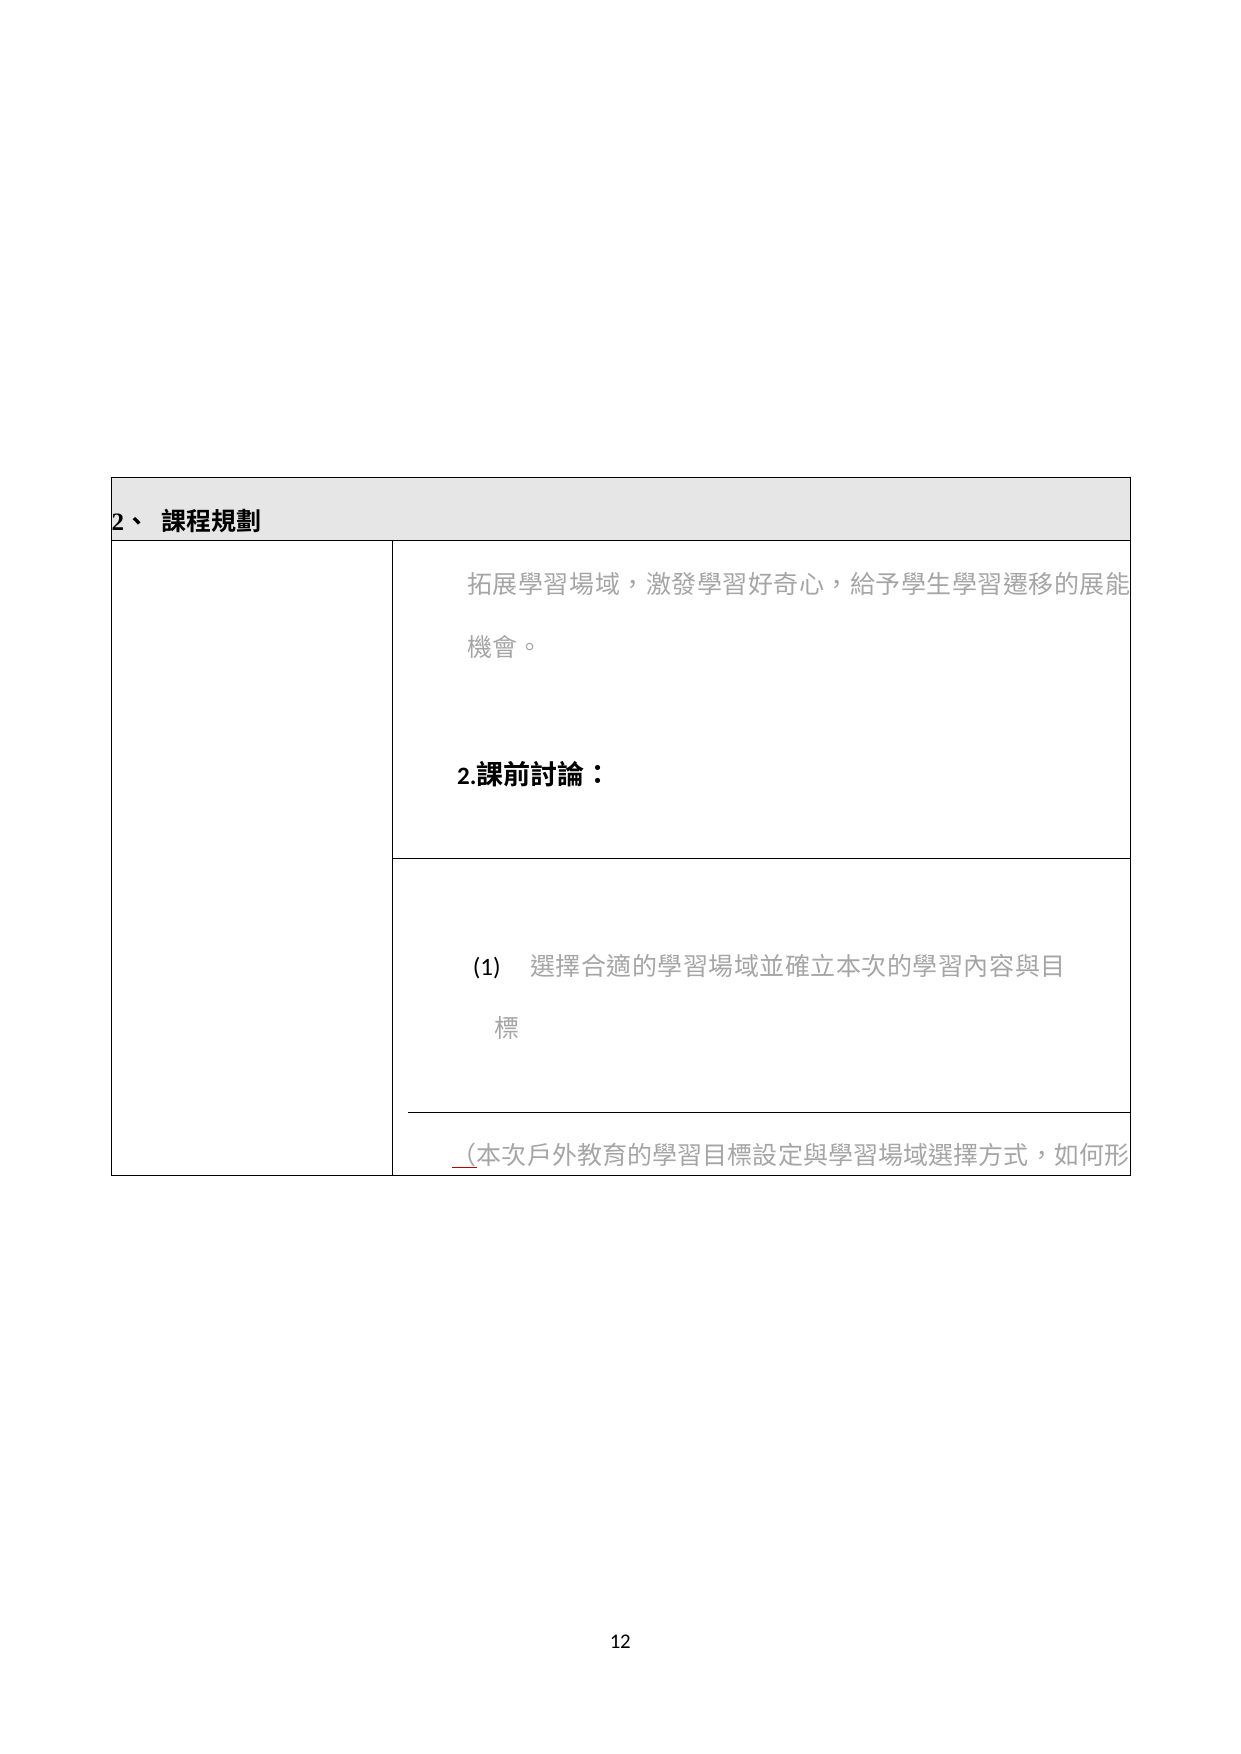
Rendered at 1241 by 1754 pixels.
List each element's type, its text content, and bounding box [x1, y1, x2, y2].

table_cell [112, 541, 392, 1174]
table_header 課程規劃 [112, 478, 1130, 540]
table_cell 課程規劃： 教師導引方法 請具體著重在老師是如何導引學生達到自主學習的策略或方法 (讓學生嘗試搭載學習主題、思考學習需求，並鼓勵其創造自己的學習模式，透過整個學習經驗的累積與疊加，逐步成為自主學習者的過程)。 自主學習模式 自主學習主要會有以下三種可能的學習模式： 部定領域的學習延伸－真實情境的探究學習 運用習得的領域知能，思考適合的學習場域，提供學習知能與生活情境的鏈結機會。 B.校訂課程具體展現－生活經驗的統整學習 運用合宜的學習場域資源，賦予具體的學習任務，強化學生主動學習的動機。 C.校訂課程學習遷移－學習整合落實行動實踐 拓展學習場域，激發學習好奇心，給予學生學習遷移的展能機會。 課前討論： 選擇合適的學習場域並確立本次的學習內容與目標 （本次戶外教育的學習目標設定與學習場域選擇方式，如何形成的歷程，以學生為主體進行課程內容之討論與規劃，讓學習者根據自身的學習動機，自主進行學習內容的調整，教師則以從旁輔助之形式進行。） 其他相關教學元素 （教師可適時的加入想帶學生討論的學習元素） 安全教育及風險管理等相關知能提升課程內容。 課中學習： 確立在本次學習場域中，所欲進行之學習方式 （請具體說明課程內容與課程的進行方式。） 學生在學習歷程中的角色任務與分工情形 課後反思： 本次課程學生學習成果之展現（課程結束後，可透過相關的評量機制讓學生進行成果的分享與展現，並鼓勵學生再回頭檢視課程中所使用過的學習方法，並嘗試評估可再次利用或需要調整的部分。） [393, 859, 1130, 1174]
table_cell 課程規劃： 教師導引方法 請具體著重在老師是如何導引學生達到自主學習的策略或方法 (讓學生嘗試搭載學習主題、思考學習需求，並鼓勵其創造自己的學習模式，透過整個學習經驗的累積與疊加，逐步成為自主學習者的過程)。 自主學習模式 自主學習主要會有以下三種可能的學習模式： 部定領域的學習延伸－真實情境的探究學習 運用習得的領域知能，思考適合的學習場域，提供學習知能與生活情境的鏈結機會。 B.校訂課程具體展現－生活經驗的統整學習 運用合宜的學習場域資源，賦予具體的學習任務，強化學生主動學習的動機。 C.校訂課程學習遷移－學習整合落實行動實踐 拓展學習場域，激發學習好奇心，給予學生學習遷移的展能機會。 課前討論： 選擇合適的學習場域並確立本次的學習內容與目標 （本次戶外教育的學習目標設定與學習場域選擇方式，如何形成的歷程，以學生為主體進行課程內容之討論與規劃，讓學習者根據自身的學習動機，自主進行學習內容的調整，教師則以從旁輔助之形式進行。） 其他相關教學元素 （教師可適時的加入想帶學生討論的學習元素） 安全教育及風險管理等相關知能提升課程內容。 課中學習： 確立在本次學習場域中，所欲進行之學習方式 （請具體說明課程內容與課程的進行方式。） 學生在學習歷程中的角色任務與分工情形 課後反思： 本次課程學生學習成果之展現（課程結束後，可透過相關的評量機制讓學生進行成果的分享與展現，並鼓勵學生再回頭檢視課程中所使用過的學習方法，並嘗試評估可再次利用或需要調整的部分。） [393, 541, 1130, 858]
